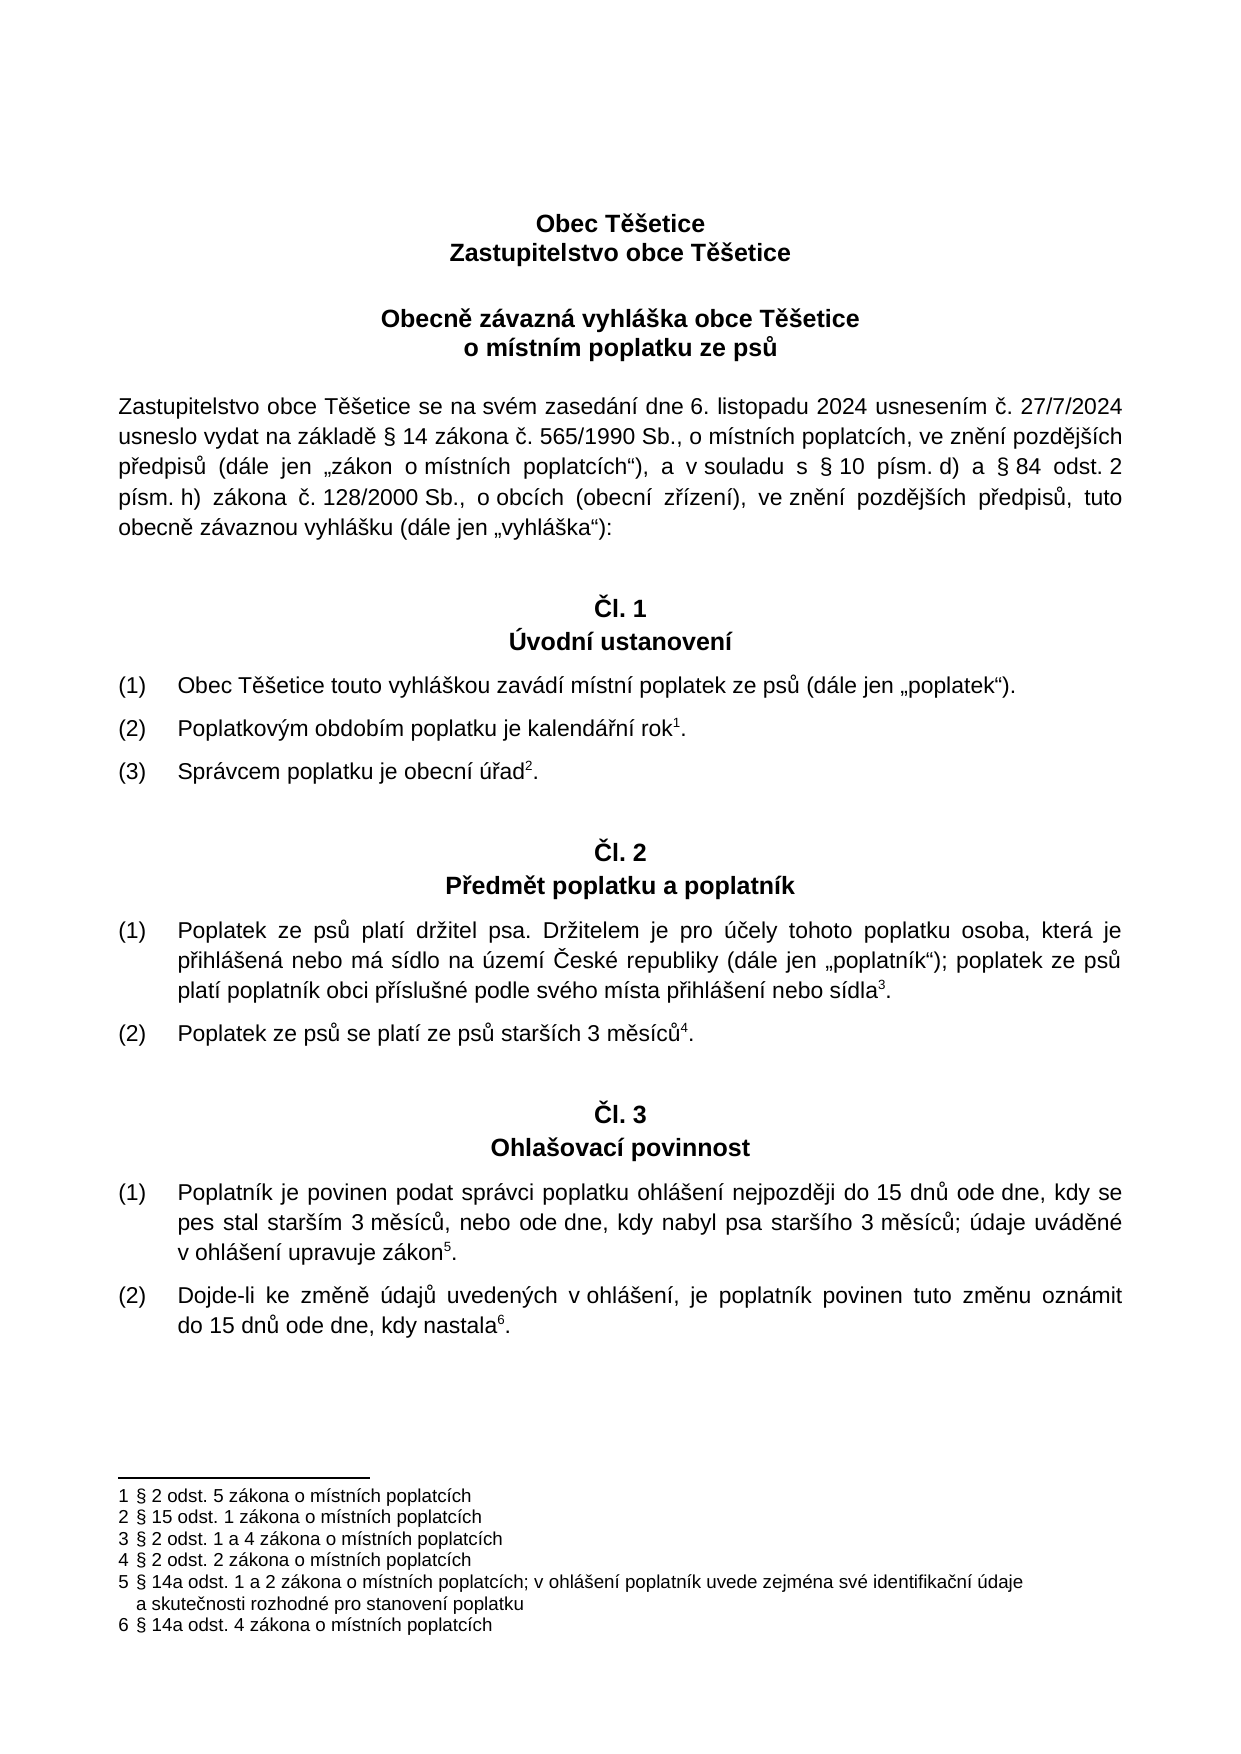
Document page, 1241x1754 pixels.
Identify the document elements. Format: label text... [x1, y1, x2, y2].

subtitle Čl. 1 Úvodní ustanovení [118, 594, 1122, 656]
list Poplatkovým obdobím poplatku je kalendářní rok. [118, 715, 1122, 742]
text Zastupitelstvo obce Těšetice se na svém zasedání dne 6. listopadu 2024 usnesením č. 27/7/2024 usneslo vydat na základě § 14 zákona č. 565/1990 Sb., o místních poplatcích, ve znění pozdějších předpisů (dále jen „zákon o místních poplatcích“), a v souladu s § 10 písm. d) a § 84 odst. 2 písm. h) zákona č. 128/2000 Sb., o obcích (obecní zřízení), ve znění pozdějších předpisů, tuto obecně závaznou vyhlášku (dále jen „vyhláška“): [118, 393, 1122, 540]
list Poplatník je povinen podat správci poplatku ohlášení nejpozději do 15 dnů ode dne, kdy se pes stal starším 3 měsíců, nebo ode dne, kdy nabyl psa staršího 3 měsíců; údaje uváděné v ohlášení upravuje zákon. [118, 1178, 1122, 1265]
list Poplatek ze psů platí držitel psa. Držitelem je pro účely tohoto poplatku osoba, která je přihlášená nebo má sídlo na území České republiky (dále jen „poplatník“); poplatek ze psů platí poplatník obci příslušné podle svého místa přihlášení nebo sídla. [118, 917, 1122, 1003]
list § 15 odst. 1 zákona o místních poplatcích [118, 1506, 1122, 1528]
list § 14a odst. 1 a 2 zákona o místních poplatcích; v ohlášení poplatník uvede zejména své identifikační údaje a skutečnosti rozhodné pro stanovení poplatku [118, 1571, 1122, 1614]
list § 2 odst. 1 a 4 zákona o místních poplatcích [118, 1528, 1122, 1549]
list Dojde-li ke změně údajů uvedených v ohlášení, je poplatník povinen tuto změnu oznámit do 15 dnů ode dne, kdy nastala. [118, 1282, 1122, 1338]
list Správcem poplatku je obecní úřad. [118, 758, 1122, 784]
subtitle Obecně závazná vyhláška obce Těšetice o místním poplatku ze psů [118, 304, 1122, 362]
subtitle Čl. 3 Ohlašovací povinnost [118, 1100, 1122, 1162]
list Obec Těšetice touto vyhláškou zavádí místní poplatek ze psů (dále jen „poplatek“). [118, 672, 1122, 699]
list Poplatek ze psů se platí ze psů starších 3 měsíců. [118, 1020, 1122, 1046]
list § 14a odst. 4 zákona o místních poplatcích [118, 1614, 1122, 1635]
subtitle Čl. 2 Předmět poplatku a poplatník [118, 838, 1122, 900]
title Obec Těšetice Zastupitelstvo obce Těšetice [118, 209, 1122, 267]
list § 2 odst. 2 zákona o místních poplatcích [118, 1549, 1122, 1571]
list § 2 odst. 5 zákona o místních poplatcích [118, 1484, 1122, 1506]
